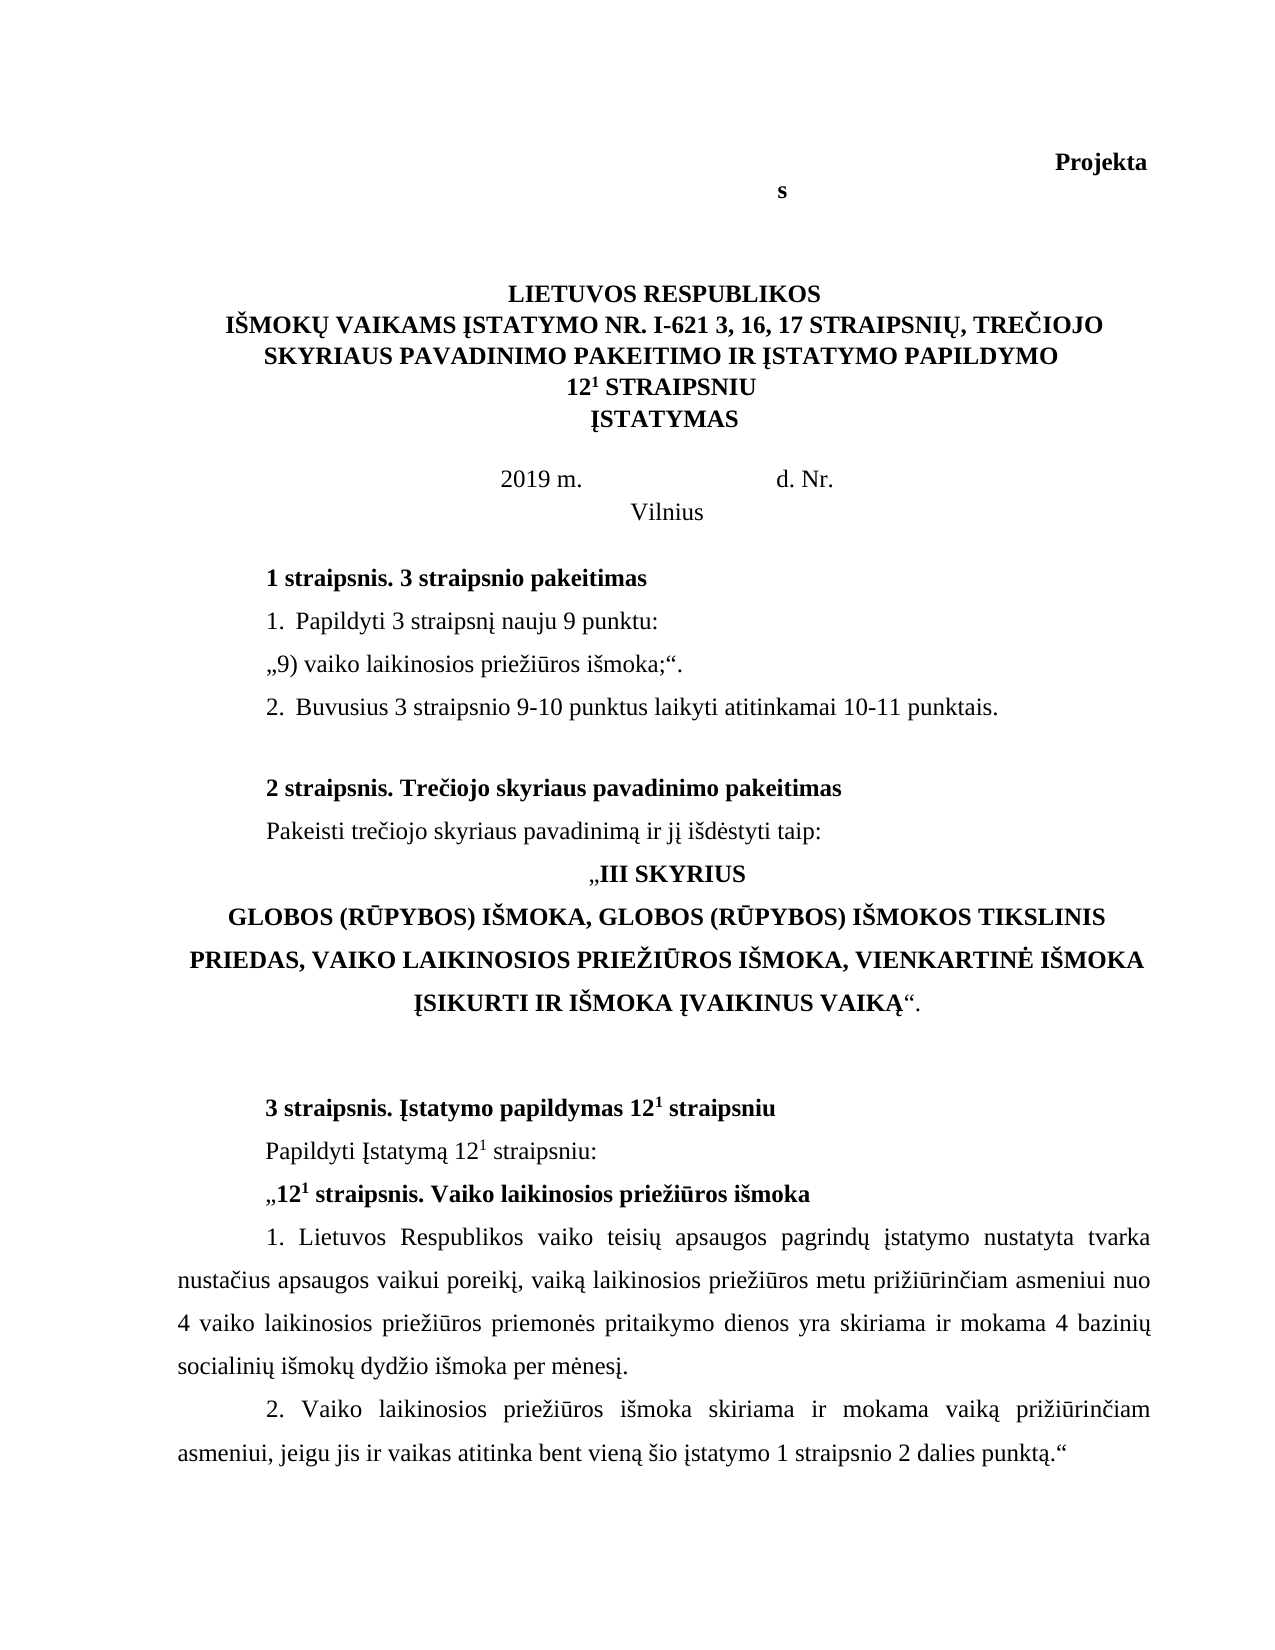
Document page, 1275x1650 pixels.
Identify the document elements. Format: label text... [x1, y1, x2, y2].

text Pakeisti trečiojo skyriaus pavadinimą ir jį išdėstyti taip: [191, 816, 1157, 845]
text Vilnius [177, 497, 1157, 526]
text 2 straipsnis. Trečiojo skyriaus pavadinimo pakeitimas [191, 773, 1157, 802]
text „III SKYRIUS [177, 859, 1157, 888]
text 2019 m. d. Nr. [177, 464, 1157, 492]
text Projektas [777, 147, 1152, 204]
text 1 straipsnis. 3 straipsnio pakeitimas [177, 563, 1152, 592]
text 1. Lietuvos Respublikos vaiko teisių apsaugos pagrindų įstatymo nustatyta tvarka nustačius apsaugos vaikui poreikį, vaiką laikinosios priežiūros metu prižiūrinčiam asmeniui nuo 4 vaiko laikinosios priežiūros priemonės pritaikymo dienos yra skiriama ir mokama 4 bazinių socialinių išmokų dydžio išmoka per mėnesį. [177, 1222, 1152, 1380]
text „121 straipsnis. Vaiko laikinosios priežiūros išmoka [177, 1179, 1157, 1208]
text Papildyti Įstatymą 121 straipsniu: [177, 1136, 1157, 1164]
text 121 STRAIPSNIU [177, 370, 1152, 401]
text „9) vaiko laikinosios priežiūros išmoka;“. [177, 649, 1152, 678]
text 1. Papildyti 3 straipsnį nauju 9 punktu: [266, 606, 1152, 635]
text 2. Buvusius 3 straipsnio 9-10 punktus laikyti atitinkamai 10-11 punktais. [266, 692, 1152, 721]
text IŠMOKŲ VAIKAMS ĮSTATYMO NR. I-621 3, 16, 17 STRAIPSNIŲ, TREČIOJO SKYRIAUS PAVADINIMO PAKEITIMO IR ĮSTATYMO PAPILDYMO [177, 307, 1152, 370]
text LIETUVOS RESPUBLIKOS [177, 276, 1152, 307]
text ĮSTATYMAS [177, 401, 1152, 432]
text 2. Vaiko laikinosios priežiūros išmoka skiriama ir mokama vaiką prižiūrinčiam asmeniui, jeigu jis ir vaikas atitinka bent vieną šio įstatymo 1 straipsnio 2 dalies punktą.“ [177, 1394, 1152, 1466]
text 3 straipsnis. Įstatymo papildymas 121 straipsniu [177, 1093, 1157, 1121]
text GLOBOS (RŪPYBOS) IŠMOKA, GLOBOS (RŪPYBOS) IŠMOKOS TIKSLINIS PRIEDAS, VAIKO LAIKINOSIOS PRIEŽIŪROS IŠMOKA, VIENKARTINĖ IŠMOKA ĮSIKURTI IR IŠMOKA ĮVAIKINUS VAIKĄ“. [177, 902, 1157, 1017]
